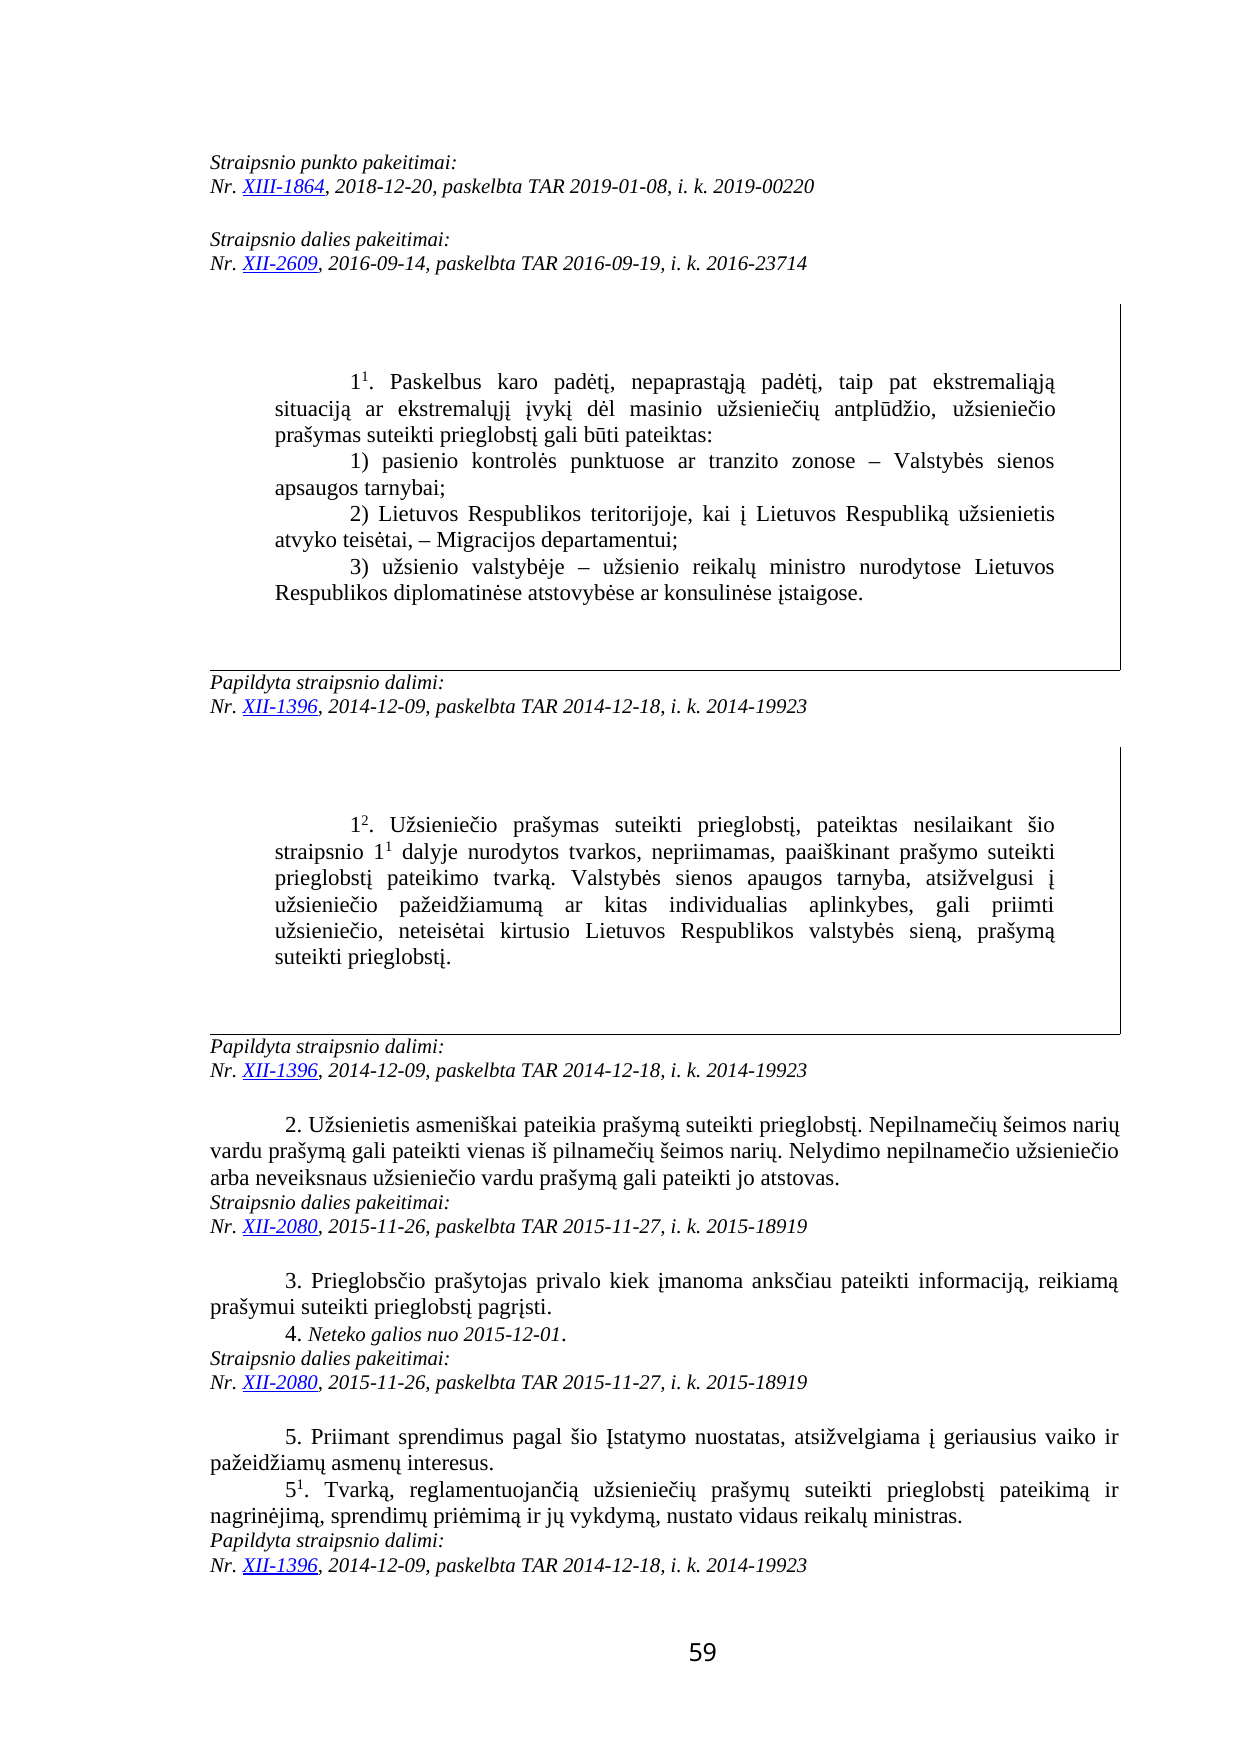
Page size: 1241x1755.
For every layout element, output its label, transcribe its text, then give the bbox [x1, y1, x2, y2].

text 2. Užsienietis asmeniškai pateikia prašymą suteikti prieglobstį. Nepilnamečių šeimos narių vardu prašymą gali pateikti vienas iš pilnamečių šeimos narių. Nelydimo nepilnamečio užsieniečio arba neveiksnaus užsieniečio vardu prašymą gali pateikti jo atstovas. [210, 1111, 1120, 1190]
text Straipsnio dalies pakeitimai: [210, 1190, 1120, 1214]
text Straipsnio punkto pakeitimai: [210, 150, 1120, 174]
text Papildyta straipsnio dalimi: [210, 1034, 1120, 1058]
text Nr. XII-1396, 2014-12-09, paskelbta TAR 2014-12-18, i. k. 2014-19923 [210, 1058, 1120, 1082]
text 3) užsienio valstybėje – užsienio reikalų ministro nurodytose Lietuvos Respublikos diplomatinėse atstovybėse ar konsulinėse įstaigose. [210, 553, 1120, 670]
text Papildyta straipsnio dalimi: [210, 1528, 1120, 1552]
text 3. Prieglobsčio prašytojas privalo kiek įmanoma anksčiau pateikti informaciją, reikiamą prašymui suteikti prieglobstį pagrįsti. [210, 1267, 1120, 1320]
text Nr. XII-2609, 2016-09-14, paskelbta TAR 2016-09-19, i. k. 2016-23714 [210, 251, 1120, 275]
text Straipsnio dalies pakeitimai: [210, 227, 1120, 251]
text 11. Paskelbus karo padėtį, nepaprastąją padėtį, taip pat ekstremaliąją situaciją ar ekstremalųjį įvykį dėl masinio užsieniečių antplūdžio, užsieniečio prašymas suteikti prieglobstį gali būti pateiktas: [210, 304, 1120, 447]
text Nr. XII-2080, 2015-11-26, paskelbta TAR 2015-11-27, i. k. 2015-18919 [210, 1370, 1120, 1394]
text Nr. XII-2080, 2015-11-26, paskelbta TAR 2015-11-27, i. k. 2015-18919 [210, 1214, 1120, 1238]
text 12. Užsieniečio prašymas suteikti prieglobstį, pateiktas nesilaikant šio straipsnio 11 dalyje nurodytos tvarkos, nepriimamas, paaiškinant prašymo suteikti prieglobstį pateikimo tvarką. Valstybės sienos apaugos tarnyba, atsižvelgusi į užsieniečio pažeidžiamumą ar kitas individualias aplinkybes, gali priimti užsieniečio, neteisėtai kirtusio Lietuvos Respublikos valstybės sieną, prašymą suteikti prieglobstį. [210, 747, 1120, 1034]
text Nr. XII-1396, 2014-12-09, paskelbta TAR 2014-12-18, i. k. 2014-19923 [210, 1552, 1120, 1577]
text 2) Lietuvos Respublikos teritorijoje, kai į Lietuvos Respubliką užsienietis atvyko teisėtai, – Migracijos departamentui; [210, 500, 1120, 553]
text Nr. XIII-1864, 2018-12-20, paskelbta TAR 2019-01-08, i. k. 2019-00220 [210, 174, 1120, 198]
text 1) pasienio kontrolės punktuose ar tranzito zonose – Valstybės sienos apsaugos tarnybai; [210, 447, 1120, 500]
text 5. Priimant sprendimus pagal šio Įstatymo nuostatas, atsižvelgiama į geriausius vaiko ir pažeidžiamų asmenų interesus. [210, 1423, 1120, 1476]
text 51. Tvarką, reglamentuojančią užsieniečių prašymų suteikti prieglobstį pateikimą ir nagrinėjimą, sprendimų priėmimą ir jų vykdymą, nustato vidaus reikalų ministras. [210, 1476, 1120, 1528]
text Straipsnio dalies pakeitimai: [210, 1346, 1120, 1370]
text Papildyta straipsnio dalimi: [210, 670, 1120, 694]
text Nr. XII-1396, 2014-12-09, paskelbta TAR 2014-12-18, i. k. 2014-19923 [210, 694, 1120, 718]
text 4. Neteko galios nuo 2015-12-01. [210, 1320, 1120, 1346]
